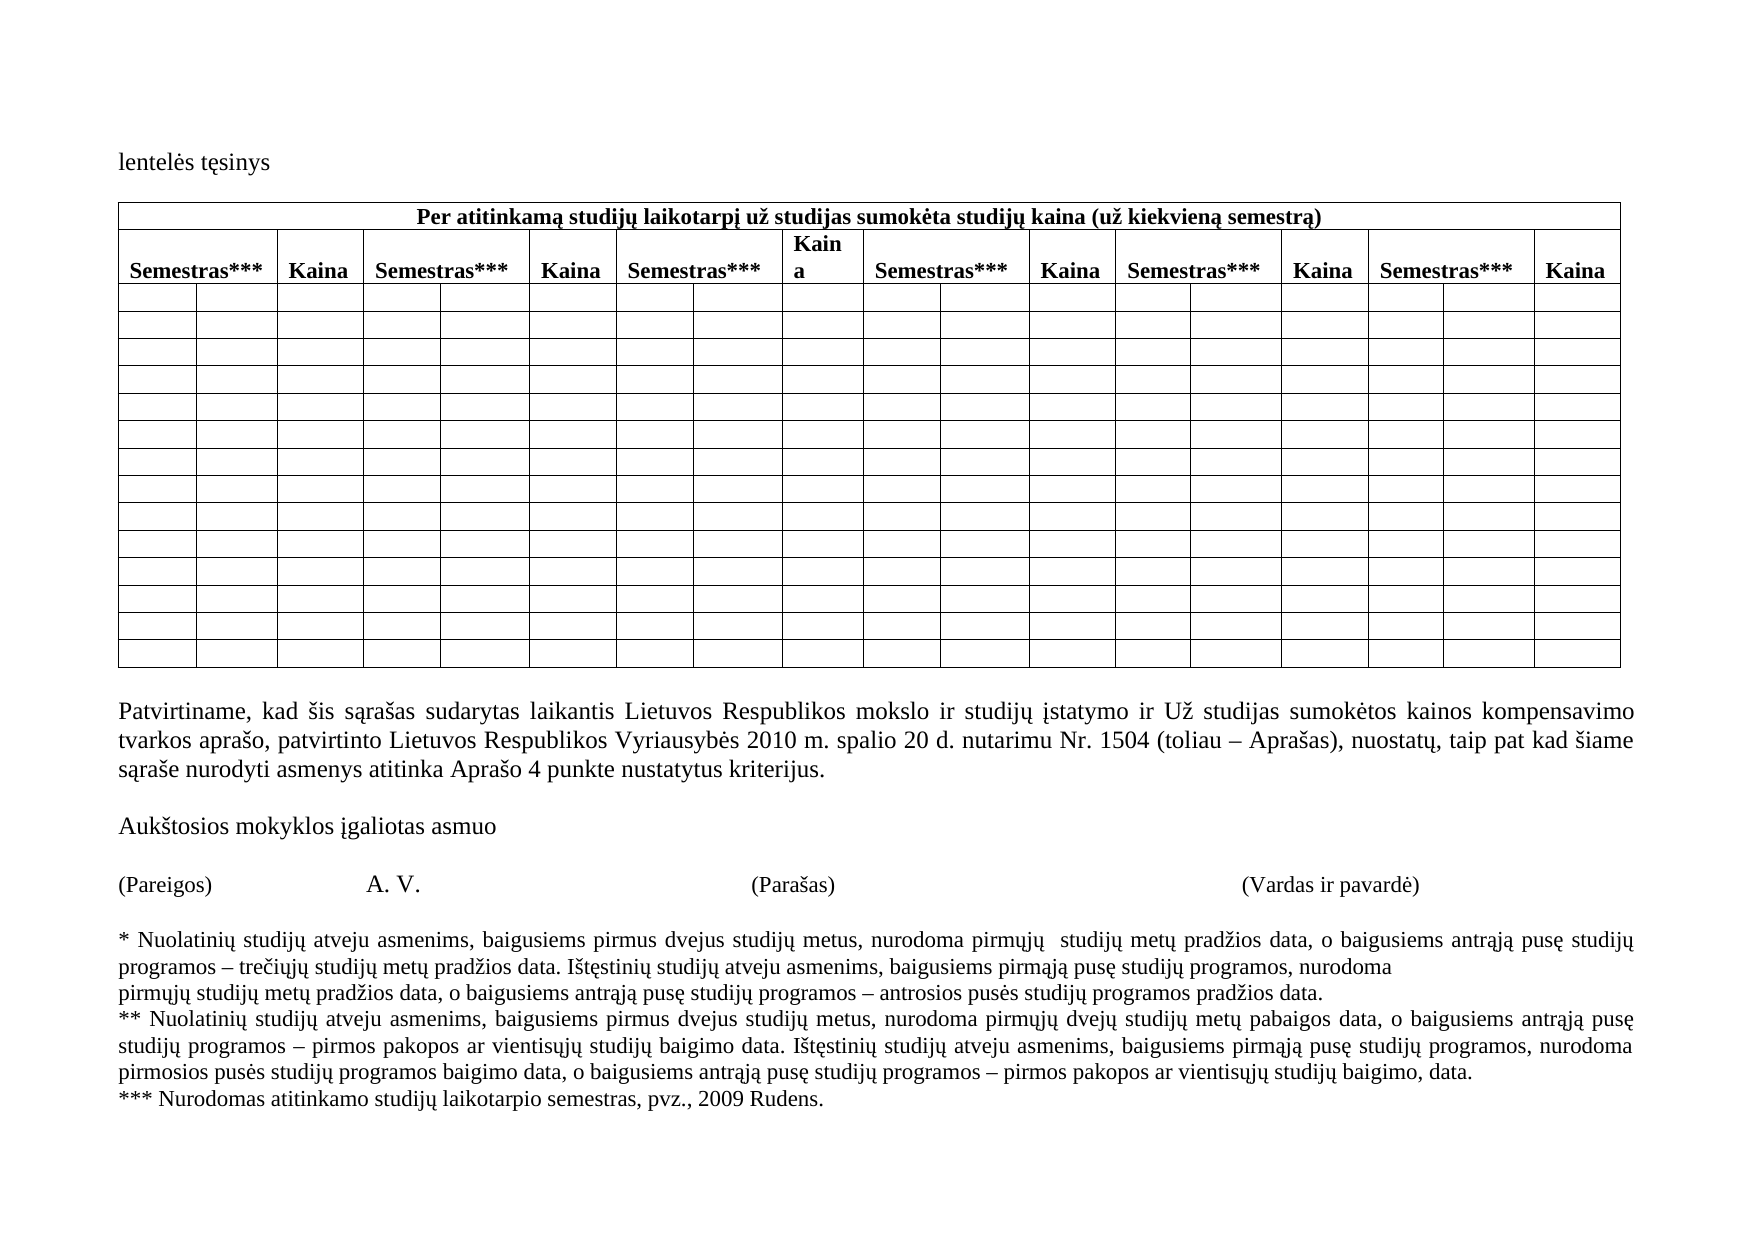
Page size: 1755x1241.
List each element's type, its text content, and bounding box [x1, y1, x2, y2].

table_cell [1030, 394, 1115, 420]
table_cell [1535, 613, 1620, 639]
table_cell Semestras*** [617, 230, 782, 283]
table_cell [1369, 366, 1443, 393]
table_cell [783, 586, 863, 612]
table_cell [278, 421, 363, 447]
text *** Nurodomas atitinkamo studijų laikotarpio semestras, pvz., 2009 Rudens. [118, 1084, 1636, 1111]
table_cell [617, 449, 693, 475]
table_cell [1116, 613, 1190, 639]
text pirmųjų studijų metų pradžios data, o baigusiems antrąją pusę studijų programos – antrosios pusės studijų programos pradžios data. [118, 979, 1636, 1006]
table_cell [783, 531, 863, 557]
table_cell [441, 503, 529, 530]
table_cell [1030, 558, 1115, 584]
table_cell [694, 284, 782, 311]
text (Pareigos) A. V. (Parašas) (Vardas ir pavardė) [118, 869, 1636, 898]
table_cell [278, 312, 363, 338]
table_cell [617, 284, 693, 311]
table_cell [1444, 312, 1534, 338]
table_cell [1369, 449, 1443, 475]
table_cell [694, 476, 782, 502]
table_cell [694, 312, 782, 338]
table_cell [1535, 640, 1620, 667]
text ** Nuolatinių studijų atveju asmenims, baigusiems pirmus dvejus studijų metus, nurodoma pirmųjų dvejų studijų metų pabaigos data, o baigusiems antrąją pusę studijų programos – pirmos pakopos ar vientisųjų studijų baigimo data. Ištęstinių studijų atveju asmenims, baigusiems pirmąją pusę studijų programos, nurodoma pirmosios pusės studijų programos baigimo data, o baigusiems antrąją pusę studijų programos – pirmos pakopos ar vientisųjų studijų baigimo, data. [118, 1006, 1636, 1084]
table_cell [278, 586, 363, 612]
table_cell [864, 312, 940, 338]
table_cell [1282, 394, 1368, 420]
table_cell [783, 339, 863, 365]
table_cell [617, 476, 693, 502]
table_cell [864, 366, 940, 393]
table_cell [364, 339, 440, 365]
table_cell [119, 339, 196, 365]
table_cell [1191, 284, 1281, 311]
table_cell [364, 312, 440, 338]
table_cell [441, 366, 529, 393]
table_cell [119, 421, 196, 447]
table_cell [864, 449, 940, 475]
table_cell [1116, 531, 1190, 557]
table_cell [1444, 339, 1534, 365]
table_cell [1191, 503, 1281, 530]
table_cell [783, 394, 863, 420]
text * Nuolatinių studijų atveju asmenims, baigusiems pirmus dvejus studijų metus, nurodoma pirmųjų studijų metų pradžios data, o baigusiems antrąją pusę studijų programos – trečiųjų studijų metų pradžios data. Ištęstinių studijų atveju asmenims, baigusiems pirmąją pusę studijų programos, nurodoma [118, 926, 1636, 979]
table_cell [1191, 449, 1281, 475]
table_cell [1282, 503, 1368, 530]
table_cell [864, 284, 940, 311]
table_cell [1369, 531, 1443, 557]
table_cell [783, 476, 863, 502]
table_cell [441, 312, 529, 338]
table_cell [1282, 558, 1368, 584]
table_cell [864, 558, 940, 584]
table_cell [1535, 503, 1620, 530]
table_cell [364, 558, 440, 584]
table_cell [530, 312, 616, 338]
table_cell [1116, 586, 1190, 612]
table_cell [197, 339, 277, 365]
table_cell [197, 421, 277, 447]
table_cell [1444, 558, 1534, 584]
table_cell [441, 586, 529, 612]
table_cell [941, 312, 1029, 338]
table_cell [441, 531, 529, 557]
table_cell Kaina [1282, 230, 1368, 283]
table_cell [1369, 586, 1443, 612]
table_cell [530, 366, 616, 393]
table_cell [119, 613, 196, 639]
table_cell [1282, 421, 1368, 447]
table_cell [1030, 312, 1115, 338]
table_cell [1369, 394, 1443, 420]
table_cell [941, 613, 1029, 639]
text lentelės tęsinys [118, 147, 1636, 176]
table_cell [119, 640, 196, 667]
table_cell [278, 558, 363, 584]
table_cell [617, 640, 693, 667]
table_cell [530, 531, 616, 557]
table_cell [1535, 558, 1620, 584]
table_cell [1444, 531, 1534, 557]
table_cell [364, 449, 440, 475]
table_cell [1191, 531, 1281, 557]
table_cell [278, 531, 363, 557]
table_cell [1116, 339, 1190, 365]
table_cell Semestras*** [119, 230, 277, 283]
table_cell [1282, 531, 1368, 557]
table_cell [441, 449, 529, 475]
table_cell [119, 586, 196, 612]
table_cell [364, 394, 440, 420]
table_cell [1369, 312, 1443, 338]
table_cell [119, 449, 196, 475]
table_cell Semestras*** [1369, 230, 1534, 283]
table_cell [783, 613, 863, 639]
table_cell [119, 531, 196, 557]
table_cell [1444, 449, 1534, 475]
table_cell [694, 421, 782, 447]
table_cell [617, 366, 693, 393]
table_cell [1369, 640, 1443, 667]
table_cell [1535, 339, 1620, 365]
table_cell [197, 284, 277, 311]
table_cell [1444, 394, 1534, 420]
table_cell [530, 421, 616, 447]
table_cell Kaina [1030, 230, 1115, 283]
table_cell [694, 366, 782, 393]
table_cell [783, 312, 863, 338]
table_cell [1191, 613, 1281, 639]
table_cell [364, 476, 440, 502]
table_cell [1282, 284, 1368, 311]
table_cell [1116, 394, 1190, 420]
table_cell [1116, 312, 1190, 338]
table_cell [278, 640, 363, 667]
table_cell Kaina [783, 230, 863, 283]
table_cell [197, 476, 277, 502]
table_cell [941, 558, 1029, 584]
table_cell [197, 586, 277, 612]
table_cell [1191, 421, 1281, 447]
table_cell Semestras*** [364, 230, 529, 283]
table_cell [1030, 640, 1115, 667]
table_cell [941, 421, 1029, 447]
table_cell [1444, 613, 1534, 639]
table_cell [530, 476, 616, 502]
text Aukštosios mokyklos įgaliotas asmuo [118, 811, 1636, 840]
table_cell [1444, 366, 1534, 393]
table_cell Semestras*** [1116, 230, 1281, 283]
table_cell [119, 366, 196, 393]
table_cell Kaina [1535, 230, 1620, 283]
table_cell [694, 394, 782, 420]
table_cell [941, 449, 1029, 475]
table_cell [941, 394, 1029, 420]
table_cell [694, 503, 782, 530]
table_cell [1535, 394, 1620, 420]
table_cell [197, 640, 277, 667]
table_cell [530, 339, 616, 365]
table_cell [1282, 339, 1368, 365]
table_cell [694, 586, 782, 612]
table_cell [1030, 421, 1115, 447]
table_cell [530, 503, 616, 530]
table_cell [278, 394, 363, 420]
table_cell [364, 586, 440, 612]
table_cell [441, 476, 529, 502]
table_cell [1030, 476, 1115, 502]
table_cell [864, 339, 940, 365]
table_cell [617, 586, 693, 612]
table_cell [278, 476, 363, 502]
table_cell [617, 613, 693, 639]
table_cell [1191, 339, 1281, 365]
table_cell [441, 394, 529, 420]
table_cell [119, 503, 196, 530]
table_cell [1191, 476, 1281, 502]
table_cell [119, 312, 196, 338]
table_cell [864, 394, 940, 420]
table_cell [530, 449, 616, 475]
table_cell [694, 449, 782, 475]
table_cell [1535, 284, 1620, 311]
table_cell [1191, 558, 1281, 584]
table_cell [1116, 640, 1190, 667]
table_cell [1116, 449, 1190, 475]
table_cell [864, 531, 940, 557]
table_cell [1535, 421, 1620, 447]
table_cell [278, 339, 363, 365]
table_cell [941, 586, 1029, 612]
table_header Per atitinkamą studijų laikotarpį už studijas sumokėta studijų kaina (už kiekvieną semestrą) [119, 203, 1620, 229]
table_cell [278, 503, 363, 530]
table_cell [197, 449, 277, 475]
table_cell [364, 640, 440, 667]
table_cell [864, 640, 940, 667]
table_cell [119, 558, 196, 584]
table_cell [1369, 284, 1443, 311]
table_cell [1444, 476, 1534, 502]
text Patvirtiname, kad šis sąrašas sudarytas laikantis Lietuvos Respublikos mokslo ir studijų įstatymo ir Už studijas sumokėtos kainos kompensavimo tvarkos aprašo, patvirtinto Lietuvos Respublikos Vyriausybės 2010 m. spalio 20 d. nutarimu Nr. 1504 (toliau – Aprašas), nuostatų, taip pat kad šiame sąraše nurodyti asmenys atitinka Aprašo 4 punkte nustatytus kriterijus. [118, 696, 1636, 783]
table_cell [783, 366, 863, 393]
table_cell [1116, 421, 1190, 447]
table_cell [1030, 449, 1115, 475]
table_cell [1282, 613, 1368, 639]
table_cell [197, 503, 277, 530]
table_cell [1116, 558, 1190, 584]
table_cell [864, 586, 940, 612]
table_cell [278, 284, 363, 311]
table_cell [1191, 586, 1281, 612]
table_cell [694, 339, 782, 365]
table_cell [441, 339, 529, 365]
table_cell [197, 366, 277, 393]
table_cell [1030, 366, 1115, 393]
table_cell [1444, 640, 1534, 667]
table_cell [1369, 421, 1443, 447]
table_cell [119, 394, 196, 420]
table_cell [1369, 503, 1443, 530]
table_cell [864, 421, 940, 447]
table_cell [1535, 586, 1620, 612]
table_cell [1030, 613, 1115, 639]
table_cell [1444, 284, 1534, 311]
table_cell [1369, 613, 1443, 639]
table_cell [441, 640, 529, 667]
table_cell [530, 640, 616, 667]
table_cell [119, 284, 196, 311]
table_cell [1444, 421, 1534, 447]
table_cell [617, 421, 693, 447]
table_cell [1535, 531, 1620, 557]
table_cell [617, 339, 693, 365]
table_cell [1191, 366, 1281, 393]
table_cell [1030, 586, 1115, 612]
table_cell [1535, 312, 1620, 338]
table_cell [783, 449, 863, 475]
table_cell Kaina [530, 230, 616, 283]
table_cell [441, 421, 529, 447]
table_cell Semestras*** [864, 230, 1029, 283]
table_cell [1030, 531, 1115, 557]
table_cell [364, 284, 440, 311]
table_cell [441, 284, 529, 311]
table_cell [1369, 339, 1443, 365]
table_cell [1444, 503, 1534, 530]
table_cell [1369, 558, 1443, 584]
table_cell [278, 366, 363, 393]
table_cell [783, 503, 863, 530]
table_cell [1030, 284, 1115, 311]
table_cell [1030, 503, 1115, 530]
table_cell [1282, 476, 1368, 502]
table_cell [530, 586, 616, 612]
table_cell [364, 531, 440, 557]
table_cell [617, 558, 693, 584]
table_cell [1535, 476, 1620, 502]
table_cell [530, 558, 616, 584]
table_cell [617, 312, 693, 338]
table_cell [1191, 312, 1281, 338]
table_cell [941, 640, 1029, 667]
table_cell [783, 558, 863, 584]
table_cell [1282, 449, 1368, 475]
table_cell [617, 531, 693, 557]
table_cell [278, 613, 363, 639]
table_cell [1282, 312, 1368, 338]
table_cell [441, 558, 529, 584]
table_cell [1191, 394, 1281, 420]
table_cell [197, 558, 277, 584]
table_cell [783, 640, 863, 667]
table_cell [864, 613, 940, 639]
table_cell [530, 613, 616, 639]
table_cell [941, 339, 1029, 365]
table_cell [1030, 339, 1115, 365]
table_cell [864, 476, 940, 502]
table_cell [617, 394, 693, 420]
table_cell [197, 613, 277, 639]
table_cell [1535, 366, 1620, 393]
table_cell [941, 531, 1029, 557]
table_cell [1369, 476, 1443, 502]
table_cell [1191, 640, 1281, 667]
table_cell [1444, 586, 1534, 612]
table_cell [364, 613, 440, 639]
table_cell [783, 284, 863, 311]
table_cell [941, 503, 1029, 530]
table_cell [941, 284, 1029, 311]
table_cell [441, 613, 529, 639]
table_cell [864, 503, 940, 530]
table_cell [1116, 476, 1190, 502]
table_cell [1116, 284, 1190, 311]
table_cell [364, 366, 440, 393]
table_cell [694, 613, 782, 639]
table_cell [197, 394, 277, 420]
table_cell [364, 421, 440, 447]
table_cell [1116, 366, 1190, 393]
table_cell [1535, 449, 1620, 475]
table_cell [1282, 586, 1368, 612]
table_cell [530, 284, 616, 311]
table_cell [694, 558, 782, 584]
table_cell [617, 503, 693, 530]
table_cell [783, 421, 863, 447]
table_cell [1116, 503, 1190, 530]
table_cell [941, 476, 1029, 502]
table_cell [941, 366, 1029, 393]
table_cell Kaina [278, 230, 363, 283]
table_cell [119, 476, 196, 502]
table_cell [530, 394, 616, 420]
table_cell [694, 531, 782, 557]
table_cell [278, 449, 363, 475]
table_cell [197, 531, 277, 557]
table_cell [197, 312, 277, 338]
table_cell [364, 503, 440, 530]
table_cell [1282, 366, 1368, 393]
table_cell [694, 640, 782, 667]
table_cell [1282, 640, 1368, 667]
